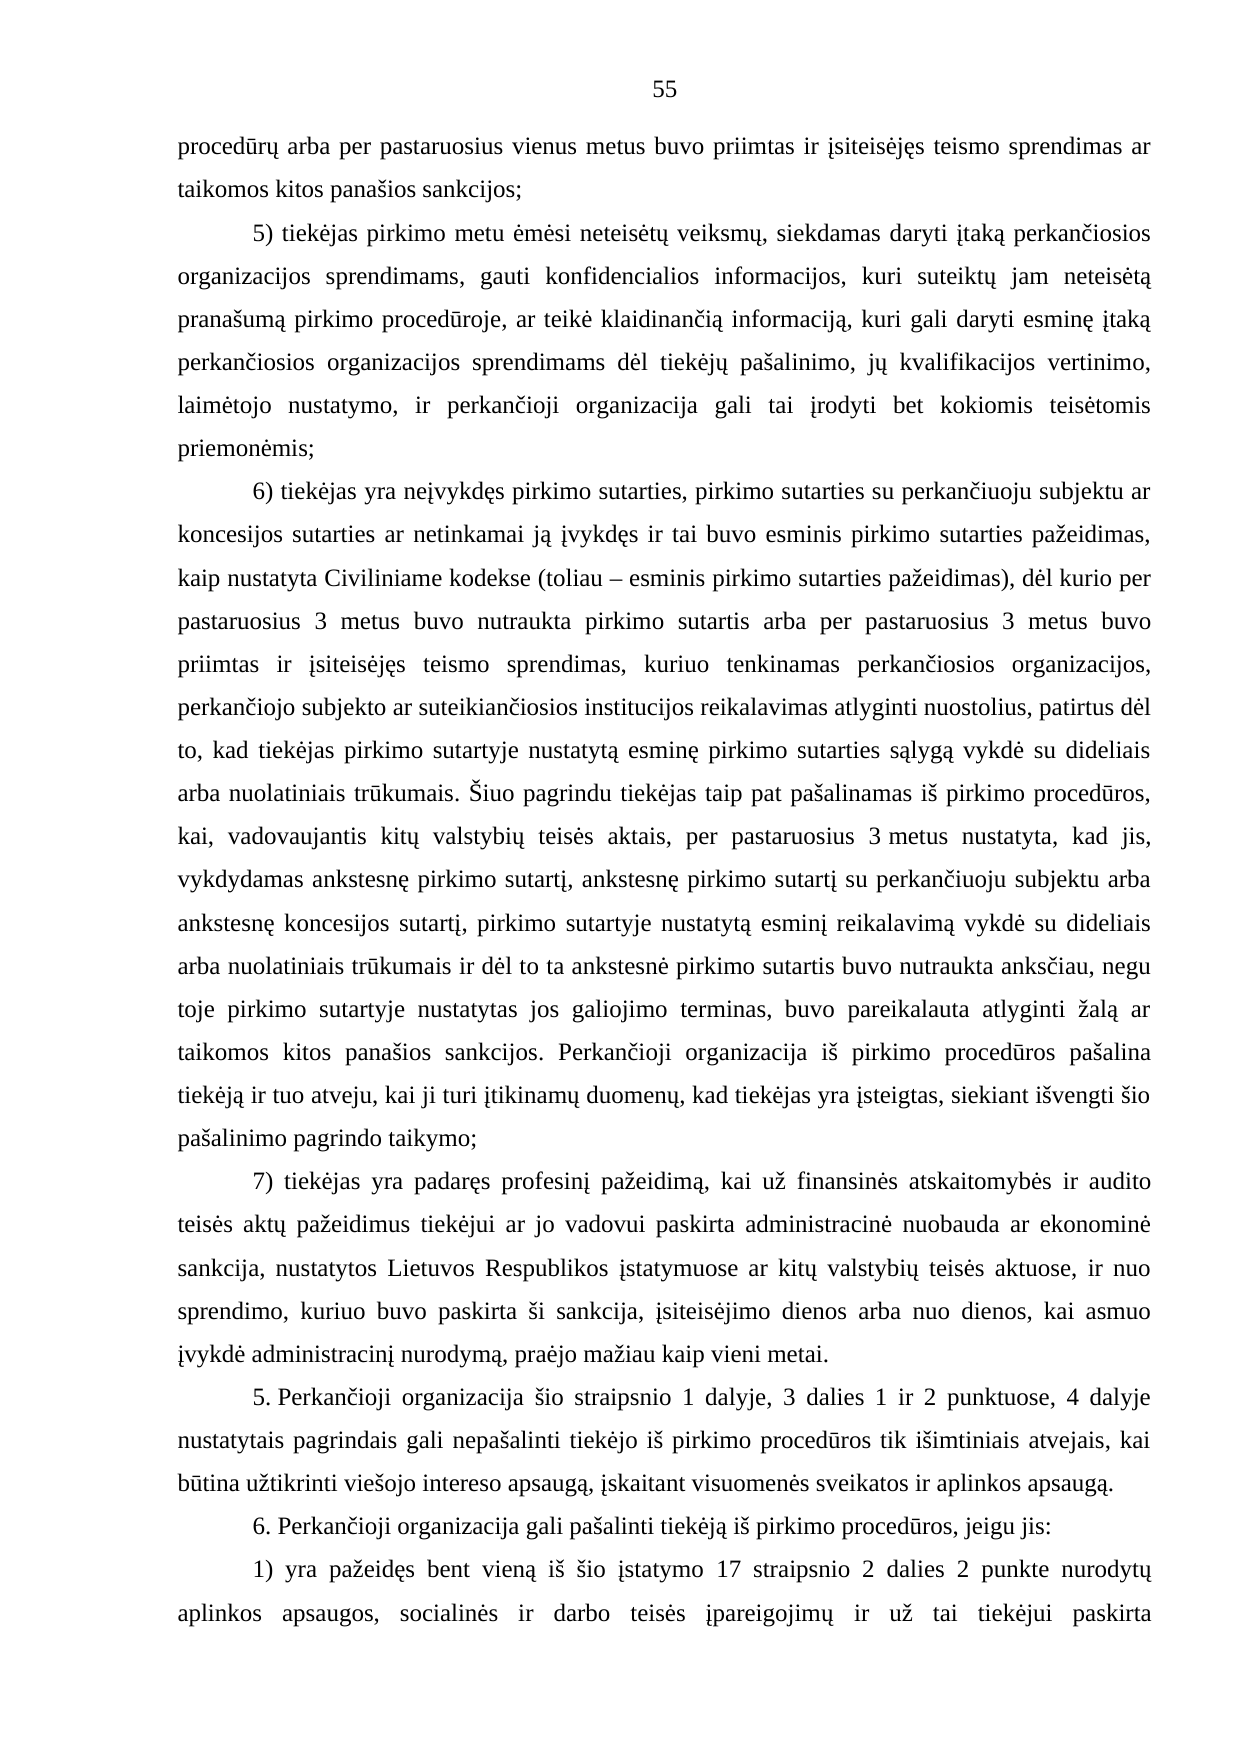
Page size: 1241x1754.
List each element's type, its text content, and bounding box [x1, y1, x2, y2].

text procedūrų arba per pastaruosius vienus metus buvo priimtas ir įsiteisėjęs teismo sprendimas ar taikomos kitos panašios sankcijos; [177, 131, 1152, 203]
text 6. Perkančioji organizacija gali pašalinti tiekėją iš pirkimo procedūros, jeigu jis: [177, 1511, 1152, 1540]
text 6) tiekėjas yra neįvykdęs pirkimo sutarties, pirkimo sutarties su perkančiuoju subjektu ar koncesijos sutarties ar netinkamai ją įvykdęs ir tai buvo esminis pirkimo sutarties pažeidimas, kaip nustatyta Civiliniame kodekse (toliau – esminis pirkimo sutarties pažeidimas), dėl kurio per pastaruosius 3 metus buvo nutraukta pirkimo sutartis arba per pastaruosius 3 metus buvo priimtas ir įsiteisėjęs teismo sprendimas, kuriuo tenkinamas perkančiosios organizacijos, perkančiojo subjekto ar suteikiančiosios institucijos reikalavimas atlyginti nuostolius, patirtus dėl to, kad tiekėjas pirkimo sutartyje nustatytą esminę pirkimo sutarties sąlygą vykdė su dideliais arba nuolatiniais trūkumais. Šiuo pagrindu tiekėjas taip pat pašalinamas iš pirkimo procedūros, kai, vadovaujantis kitų valstybių teisės aktais, per pastaruosius 3 metus nustatyta, kad jis, vykdydamas ankstesnę pirkimo sutartį, ankstesnę pirkimo sutartį su perkančiuoju subjektu arba ankstesnę koncesijos sutartį, pirkimo sutartyje nustatytą esminį reikalavimą vykdė su dideliais arba nuolatiniais trūkumais ir dėl to ta ankstesnė pirkimo sutartis buvo nutraukta anksčiau, negu toje pirkimo sutartyje nustatytas jos galiojimo terminas, buvo pareikalauta atlyginti žalą ar taikomos kitos panašios sankcijos. Perkančioji organizacija iš pirkimo procedūros pašalina tiekėją ir tuo atveju, kai ji turi įtikinamų duomenų, kad tiekėjas yra įsteigtas, siekiant išvengti šio pašalinimo pagrindo taikymo; [177, 476, 1152, 1152]
text 5) tiekėjas pirkimo metu ėmėsi neteisėtų veiksmų, siekdamas daryti įtaką perkančiosios organizacijos sprendimams, gauti konfidencialios informacijos, kuri suteiktų jam neteisėtą pranašumą pirkimo procedūroje, ar teikė klaidinančią informaciją, kuri gali daryti esminę įtaką perkančiosios organizacijos sprendimams dėl tiekėjų pašalinimo, jų kvalifikacijos vertinimo, laimėtojo nustatymo, ir perkančioji organizacija gali tai įrodyti bet kokiomis teisėtomis priemonėmis; [177, 218, 1152, 462]
text 5. Perkančioji organizacija šio straipsnio 1 dalyje, 3 dalies 1 ir 2 punktuose, 4 dalyje nustatytais pagrindais gali nepašalinti tiekėjo iš pirkimo procedūros tik išimtiniais atvejais, kai būtina užtikrinti viešojo intereso apsaugą, įskaitant visuomenės sveikatos ir aplinkos apsaugą. [177, 1382, 1152, 1497]
text 1) yra pažeidęs bent vieną iš šio įstatymo 17 straipsnio 2 dalies 2 punkte nurodytų aplinkos apsaugos, socialinės ir darbo teisės įpareigojimų ir už tai tiekėjui paskirta [177, 1554, 1152, 1626]
text 7) tiekėjas yra padaręs profesinį pažeidimą, kai už finansinės atskaitomybės ir audito teisės aktų pažeidimus tiekėjui ar jo vadovui paskirta administracinė nuobauda ar ekonominė sankcija, nustatytos Lietuvos Respublikos įstatymuose ar kitų valstybių teisės aktuose, ir nuo sprendimo, kuriuo buvo paskirta ši sankcija, įsiteisėjimo dienos arba nuo dienos, kai asmuo įvykdė administracinį nurodymą, praėjo mažiau kaip vieni metai. [177, 1166, 1152, 1368]
